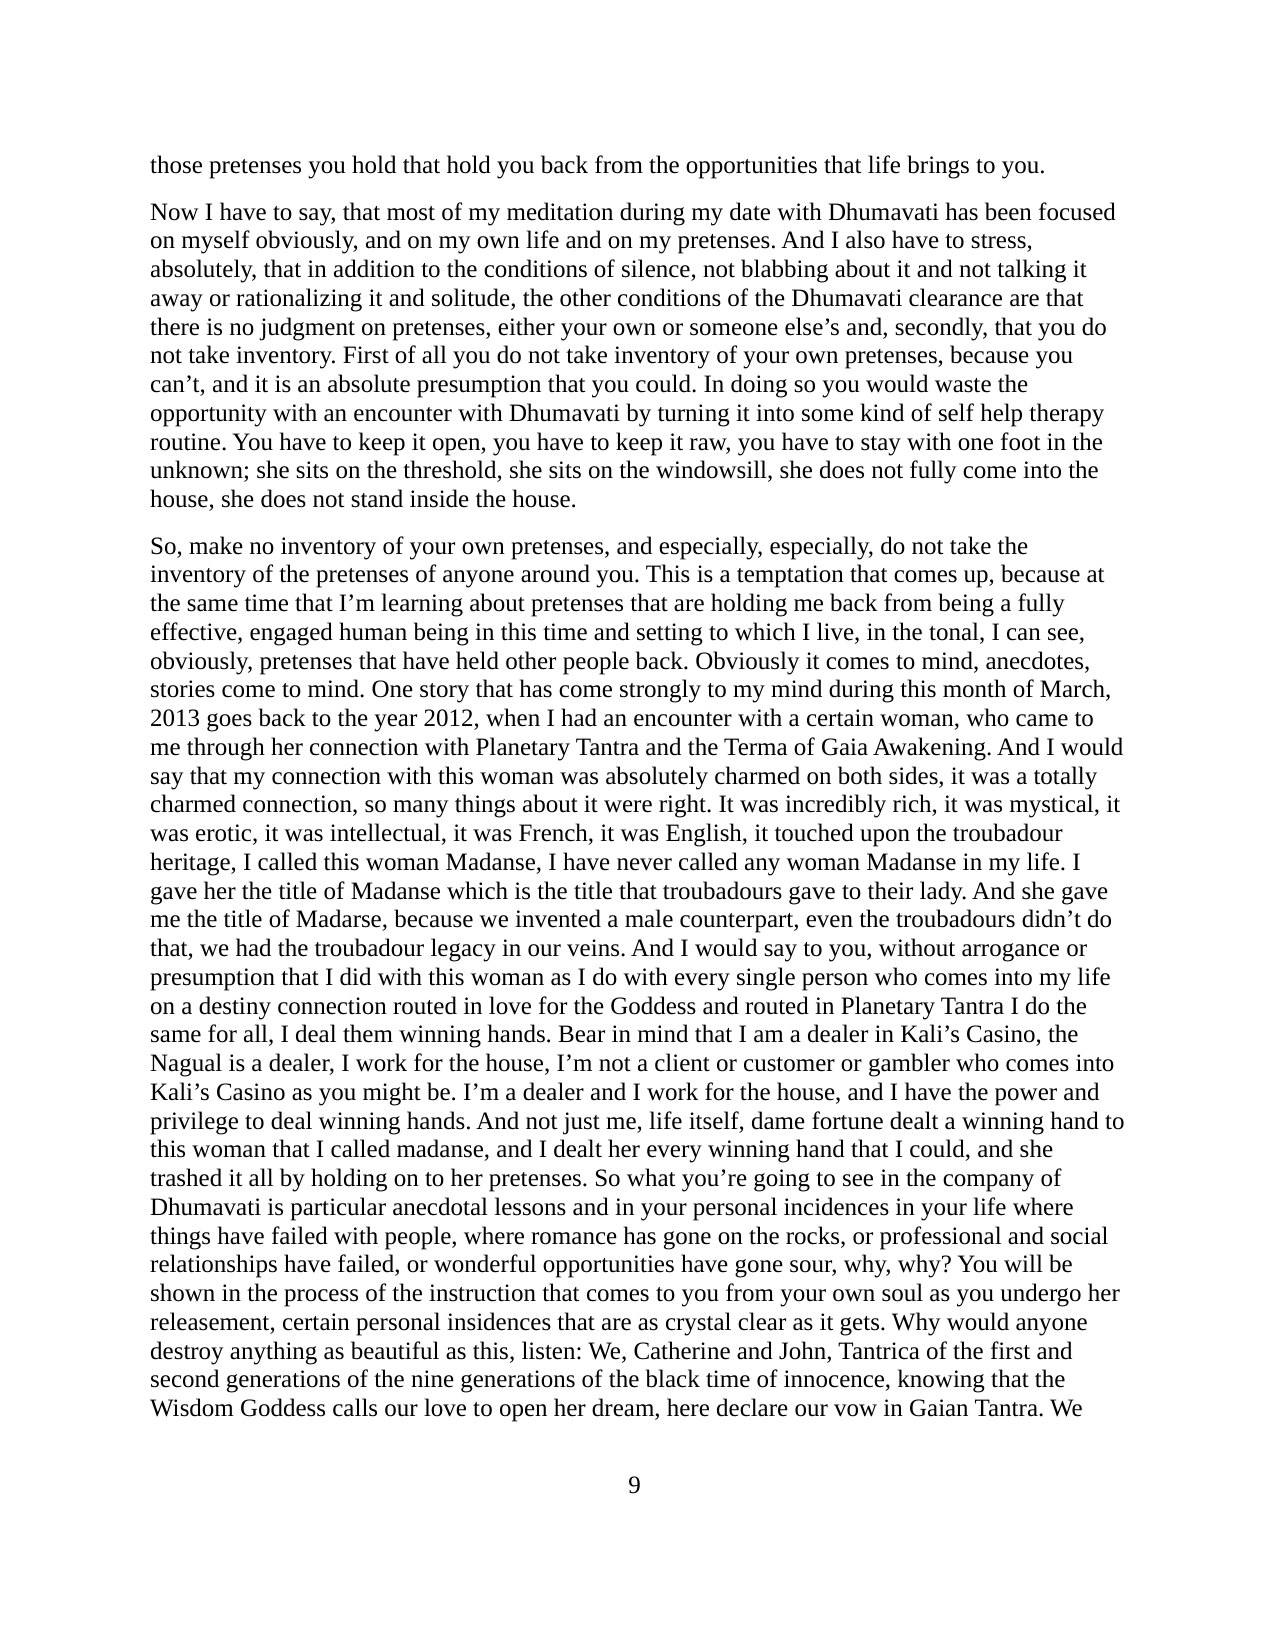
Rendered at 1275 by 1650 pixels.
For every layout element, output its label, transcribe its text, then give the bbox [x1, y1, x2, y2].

text those pretenses you hold that hold you back from the opportunities that life brings to you. [150, 150, 1125, 179]
text Now I have to say, that most of my meditation during my date with Dhumavati has been focused on myself obviously, and on my own life and on my pretenses. And I also have to stress, absolutely, that in addition to the conditions of silence, not blabbing about it and not talking it away or rationalizing it and solitude, the other conditions of the Dhumavati clearance are that there is no judgment on pretenses, either your own or someone else’s and, secondly, that you do not take inventory. First of all you do not take inventory of your own pretenses, because you can’t, and it is an absolute presumption that you could. In doing so you would waste the opportunity with an encounter with Dhumavati by turning it into some kind of self help therapy routine. You have to keep it open, you have to keep it raw, you have to stay with one foot in the unknown; she sits on the threshold, she sits on the windowsill, she does not fully come into the house, she does not stand inside the house. [150, 197, 1125, 513]
text So, make no inventory of your own pretenses, and especially, especially, do not take the inventory of the pretenses of anyone around you. This is a temptation that comes up, because at the same time that I’m learning about pretenses that are holding me back from being a fully effective, engaged human being in this time and setting to which I live, in the tonal, I can see, obviously, pretenses that have held other people back. Obviously it comes to mind, anecdotes, stories come to mind. One story that has come strongly to my mind during this month of March, 2013 goes back to the year 2012, when I had an encounter with a certain woman, who came to me through her connection with Planetary Tantra and the Terma of Gaia Awakening. And I would say that my connection with this woman was absolutely charmed on both sides, it was a totally charmed connection, so many things about it were right. It was incredibly rich, it was mystical, it was erotic, it was intellectual, it was French, it was English, it touched upon the troubadour heritage, I called this woman Madanse, I have never called any woman Madanse in my life. I gave her the title of Madanse which is the title that troubadours gave to their lady. And she gave me the title of Madarse, because we invented a male counterpart, even the troubadours didn’t do that, we had the troubadour legacy in our veins. And I would say to you, without arrogance or presumption that I did with this woman as I do with every single person who comes into my life on a destiny connection routed in love for the Goddess and routed in Planetary Tantra I do the same for all, I deal them winning hands. Bear in mind that I am a dealer in Kali’s Casino, the Nagual is a dealer, I work for the house, I’m not a client or customer or gambler who comes into Kali’s Casino as you might be. I’m a dealer and I work for the house, and I have the power and privilege to deal winning hands. And not just me, life itself, dame fortune dealt a winning hand to this woman that I called madanse, and I dealt her every winning hand that I could, and she trashed it all by holding on to her pretenses. So what you’re going to see in the company of Dhumavati is particular anecdotal lessons and in your personal incidences in your life where things have failed with people, where romance has gone on the rocks, or professional and social relationships have failed, or wonderful opportunities have gone sour, why, why? You will be shown in the process of the instruction that comes to you from your own soul as you undergo her releasement, certain personal insidences that are as crystal clear as it gets. Why would anyone destroy anything as beautiful as this, listen: We, Catherine and John, Tantrica of the first and second generations of the nine generations of the black time of innocence, knowing that the Wisdom Goddess calls our love to open her dream, here declare our vow in Gaian Tantra. We [150, 531, 1125, 1422]
